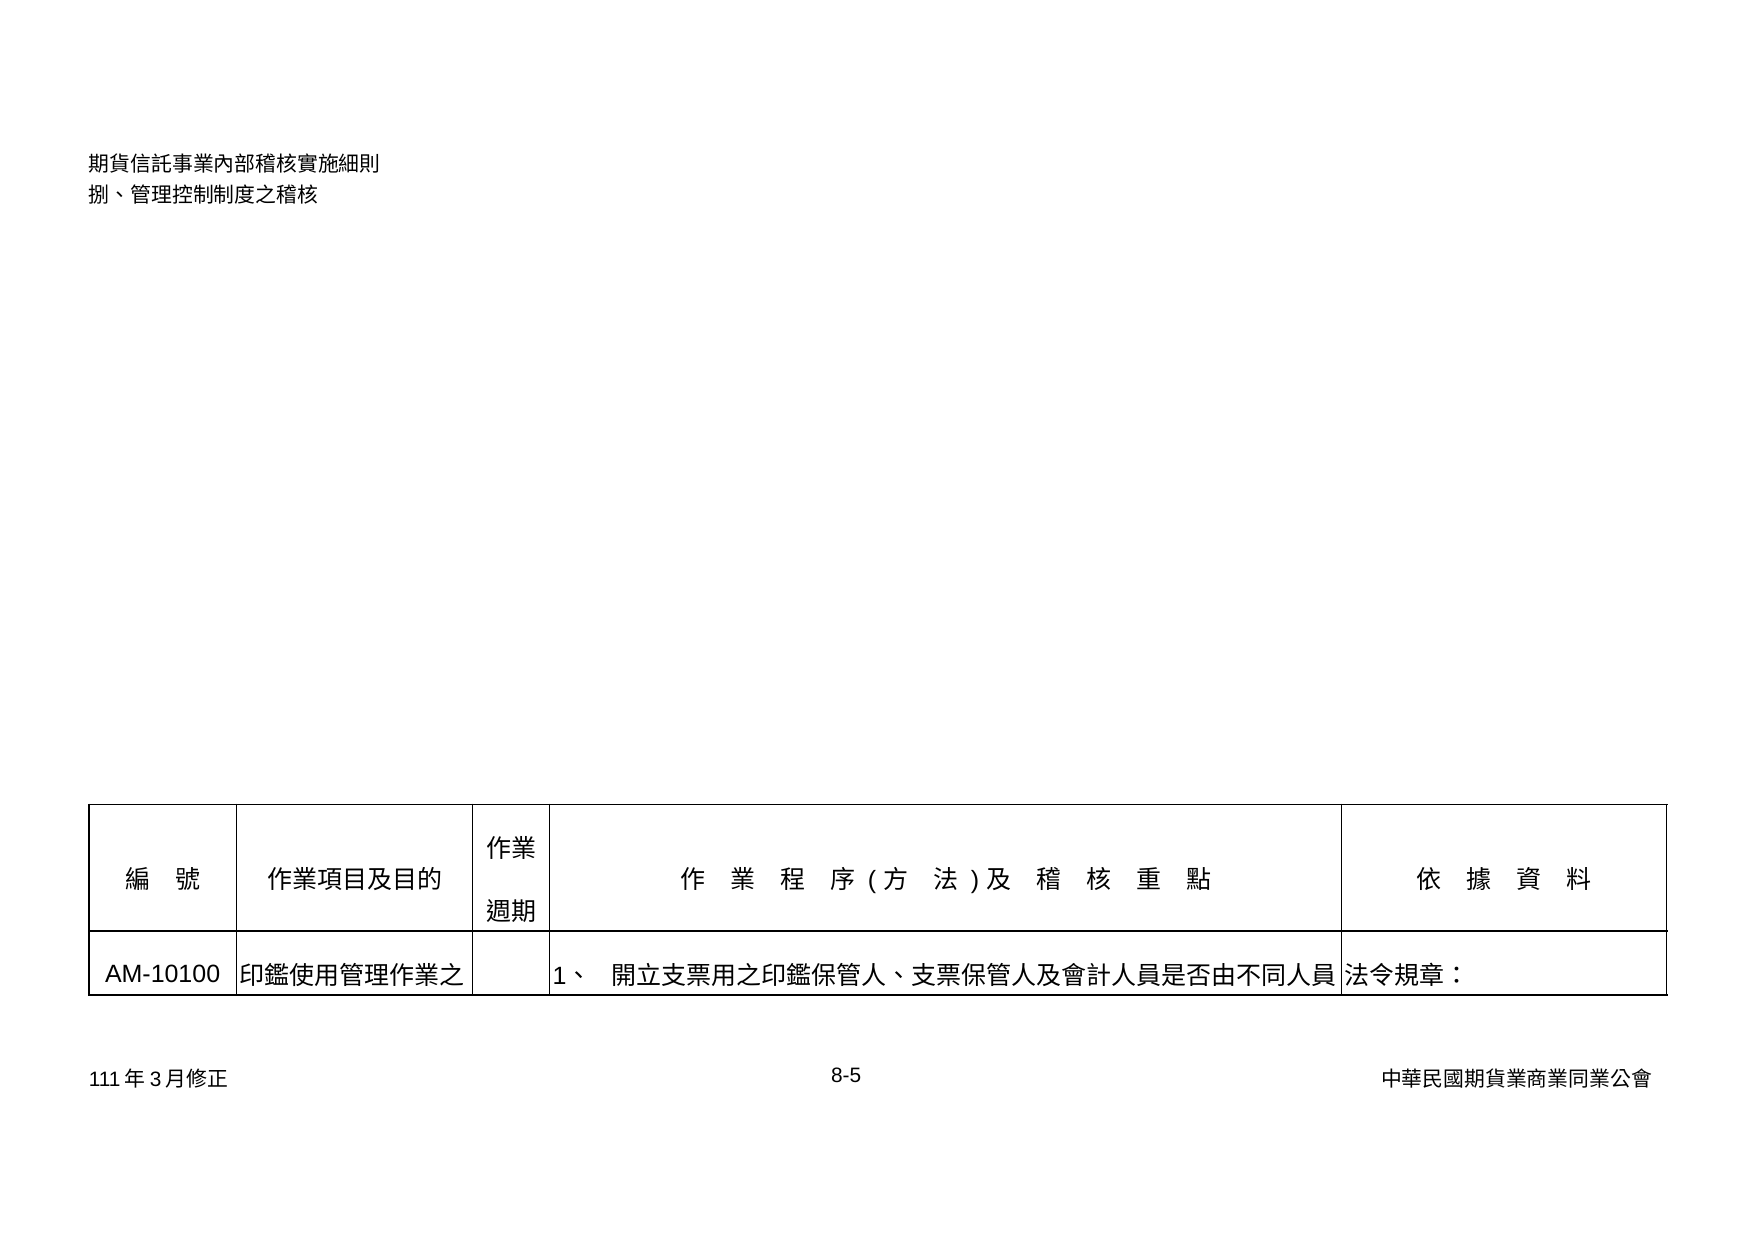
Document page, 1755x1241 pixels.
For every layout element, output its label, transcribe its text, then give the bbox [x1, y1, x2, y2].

table_header 編 號 [90, 805, 236, 930]
table_cell 法令規章： 公司印鑑使用管理辦法 公司分層負責表 公司自訂之業務人員職章數量管理辦法 使用表單： 印鑑報銷申請單 印鑑清冊 印鑑使用登記簿 用印申請單 印鑑保管人登記簿(表) [1342, 932, 1666, 994]
table_cell 印鑑使用管理作業之 [237, 932, 472, 994]
table_header 作業項目及目的 [237, 805, 472, 930]
table_cell [473, 932, 549, 994]
table_header 作 業 程 序 ( 方 法 ) 及 稽 核 重 點 [550, 805, 1341, 930]
table_header 依 據 資 料 [1342, 805, 1666, 930]
table_header 作業 週期 [473, 805, 549, 930]
table_cell AM-10100 [90, 932, 236, 994]
table_cell 開立支票用之印鑑保管人、支票保管人及會計人員是否由不同人員擔任。 印鑑保管人員是否俟文件經權責單位主管核准後，依規定使用印鑑，並登載於印鑑使用登記簿。 凡印鑑因故須報銷時，是否由保管人填具印鑑報銷申請單，並註明報銷原因，經權責主管核准後，始得辦理。 公司是否設立印鑑保管人登記簿(表)登記上、下班及請假期間負責保管印鑑人員之姓名。 業務人員職章之管理是否依公司自訂之「業務人員職章數量管理辦法」辦理，公司核給各部門業務人員之職章數量，應求一致，且每人僅限一枚，且職章不得借予他人使用。 [550, 932, 1341, 994]
